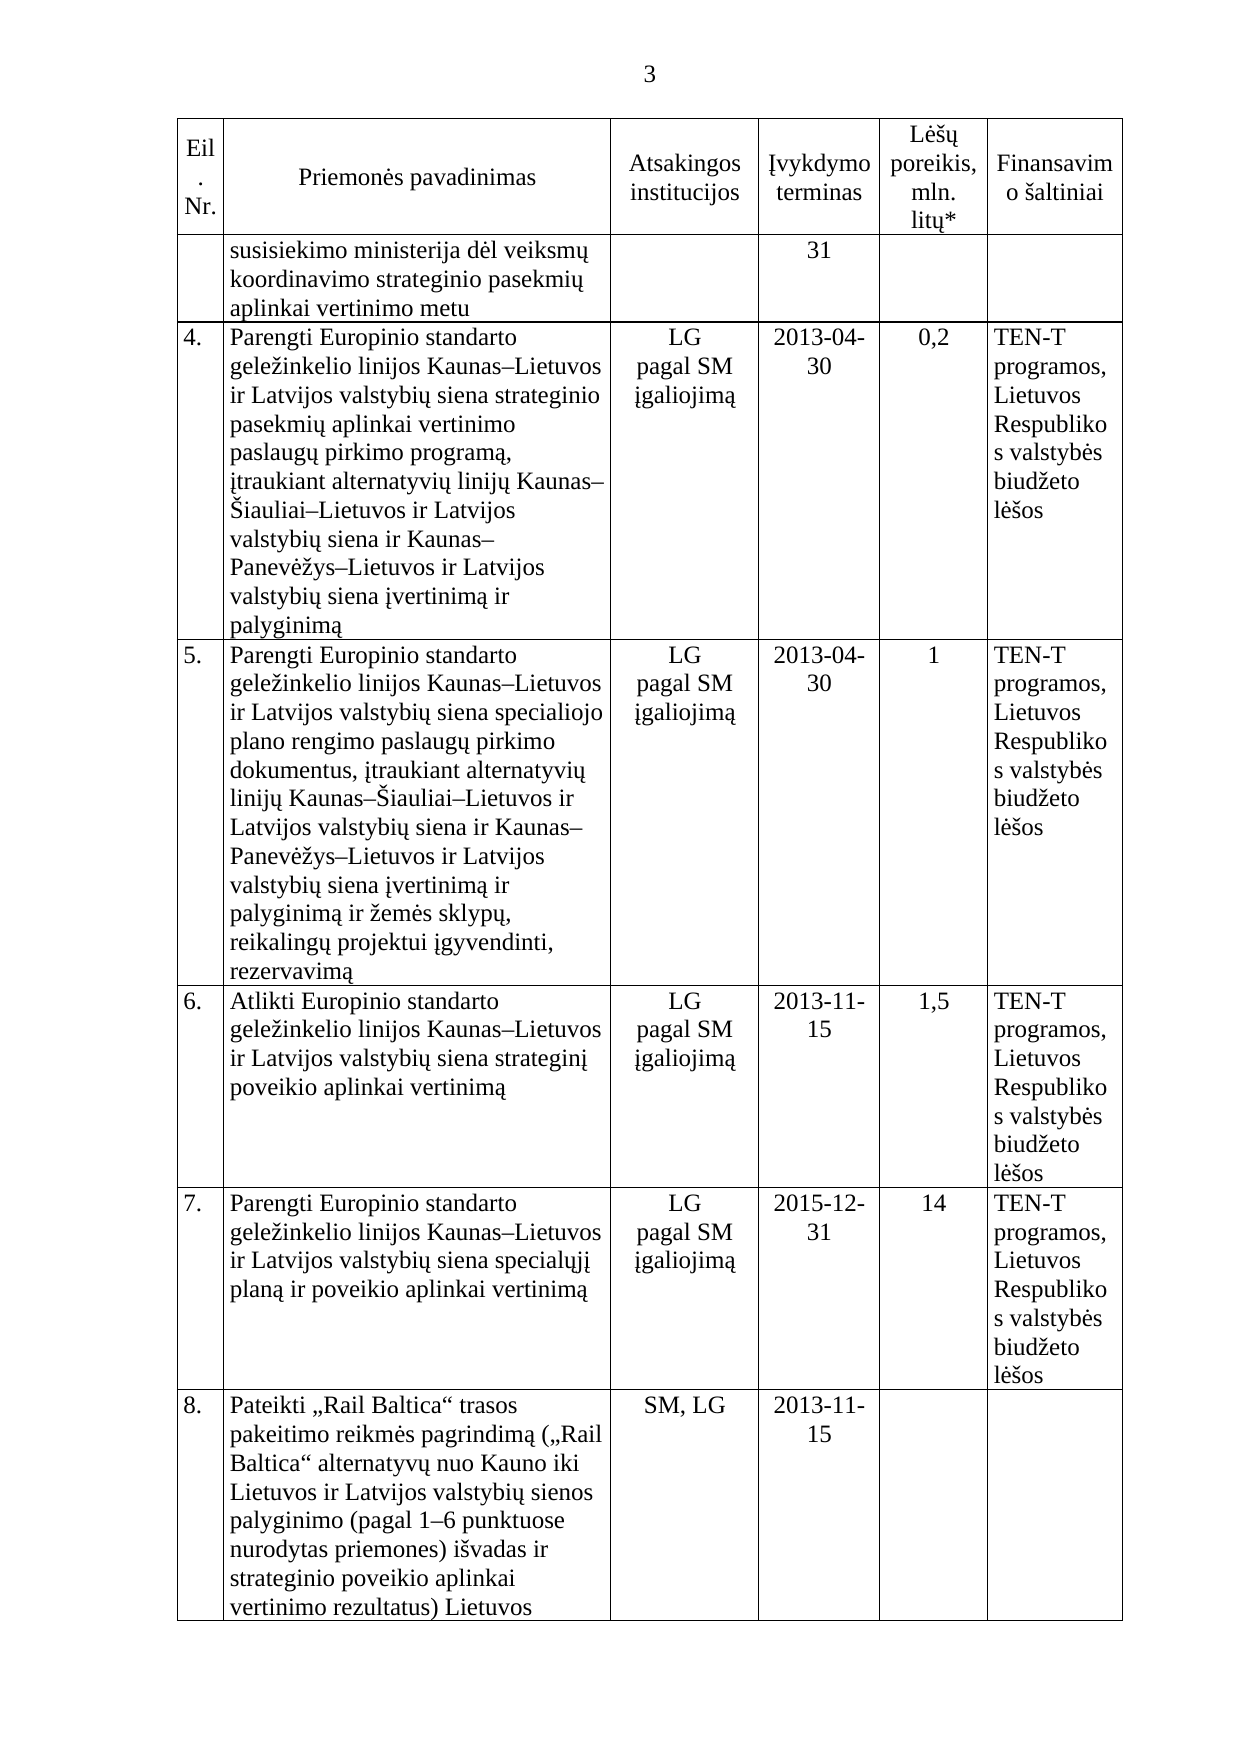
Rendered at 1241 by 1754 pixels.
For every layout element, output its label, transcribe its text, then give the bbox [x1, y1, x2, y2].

table_cell [611, 235, 758, 321]
table_cell TEN-T programos, Lietuvos Respublikos valstybės biudžeto lėšos [988, 323, 1122, 639]
table_cell susisiekimo ministerija dėl veiksmų koordinavimo strateginio pasekmių aplinkai vertinimo metu [224, 235, 610, 321]
table_cell Parengti Europinio standarto geležinkelio linijos Kaunas–Lietuvos ir Latvijos valstybių siena specialiojo plano rengimo paslaugų pirkimo dokumentus, įtraukiant alternatyvių linijų Kaunas–Šiauliai–Lietuvos ir Latvijos valstybių siena ir Kaunas–Panevėžys–Lietuvos ir Latvijos valstybių siena įvertinimą ir palyginimą ir žemės sklypų, reikalingų projektui įgyvendinti, rezervavimą [224, 640, 610, 985]
table_header Lėšų poreikis, mln. litų* [880, 119, 987, 234]
table_cell LG pagal SM įgaliojimą [611, 986, 758, 1187]
table_cell 4. [178, 323, 223, 639]
table_cell 2013-04-30 [759, 640, 879, 985]
table_cell 6. [178, 986, 223, 1187]
table_cell TEN-T programos, Lietuvos Respublikos valstybės biudžeto lėšos [988, 640, 1122, 985]
table_cell 8. [178, 1390, 223, 1620]
table_cell 1 [880, 640, 987, 985]
table_cell 0,2 [880, 323, 987, 639]
table_cell 2015-12-31 [759, 1188, 879, 1389]
table_cell 7. [178, 1188, 223, 1389]
table_cell [988, 235, 1122, 321]
table_cell Parengti Europinio standarto geležinkelio linijos Kaunas–Lietuvos ir Latvijos valstybių siena strateginio pasekmių aplinkai vertinimo paslaugų pirkimo programą, įtraukiant alternatyvių linijų Kaunas–Šiauliai–Lietuvos ir Latvijos valstybių siena ir Kaunas–Panevėžys–Lietuvos ir Latvijos valstybių siena įvertinimą ir palyginimą [224, 323, 610, 639]
table_cell 31 [759, 235, 879, 321]
table_cell Parengti Europinio standarto geležinkelio linijos Kaunas–Lietuvos ir Latvijos valstybių siena specialųjį planą ir poveikio aplinkai vertinimą [224, 1188, 610, 1389]
table_cell [178, 235, 223, 321]
table_header Eil. Nr. [178, 119, 223, 234]
table_cell [880, 235, 987, 321]
table_cell Pateikti „Rail Baltica“ trasos pakeitimo reikmės pagrindimą („Rail Baltica“ alternatyvų nuo Kauno iki Lietuvos ir Latvijos valstybių sienos palyginimo (pagal 1–6 punktuose nurodytas priemones) išvadas ir strateginio poveikio aplinkai vertinimo rezultatus) Lietuvos [224, 1390, 610, 1620]
table_header Atsakingos institucijos [611, 119, 758, 234]
table_cell 5. [178, 640, 223, 985]
table_cell 2013-11-15 [759, 1390, 879, 1620]
table_cell TEN-T programos, Lietuvos Respublikos valstybės biudžeto lėšos [988, 1188, 1122, 1389]
table_cell 14 [880, 1188, 987, 1389]
table_cell 1,5 [880, 986, 987, 1187]
table_cell 2013-11-15 [759, 986, 879, 1187]
table_header Įvykdymo terminas [759, 119, 879, 234]
table_cell LG pagal SM įgaliojimą [611, 323, 758, 639]
table_cell 2013-04-30 [759, 323, 879, 639]
table_cell SM, LG [611, 1390, 758, 1620]
table_header Finansavimo šaltiniai [988, 119, 1122, 234]
table_cell LG pagal SM įgaliojimą [611, 1188, 758, 1389]
table_header Priemonės pavadinimas [224, 119, 610, 234]
table_cell [988, 1390, 1122, 1620]
table_cell LG pagal SM įgaliojimą [611, 640, 758, 985]
table_cell TEN-T programos, Lietuvos Respublikos valstybės biudžeto lėšos [988, 986, 1122, 1187]
table_cell [880, 1390, 987, 1620]
table_cell Atlikti Europinio standarto geležinkelio linijos Kaunas–Lietuvos ir Latvijos valstybių siena strateginį poveikio aplinkai vertinimą [224, 986, 610, 1187]
